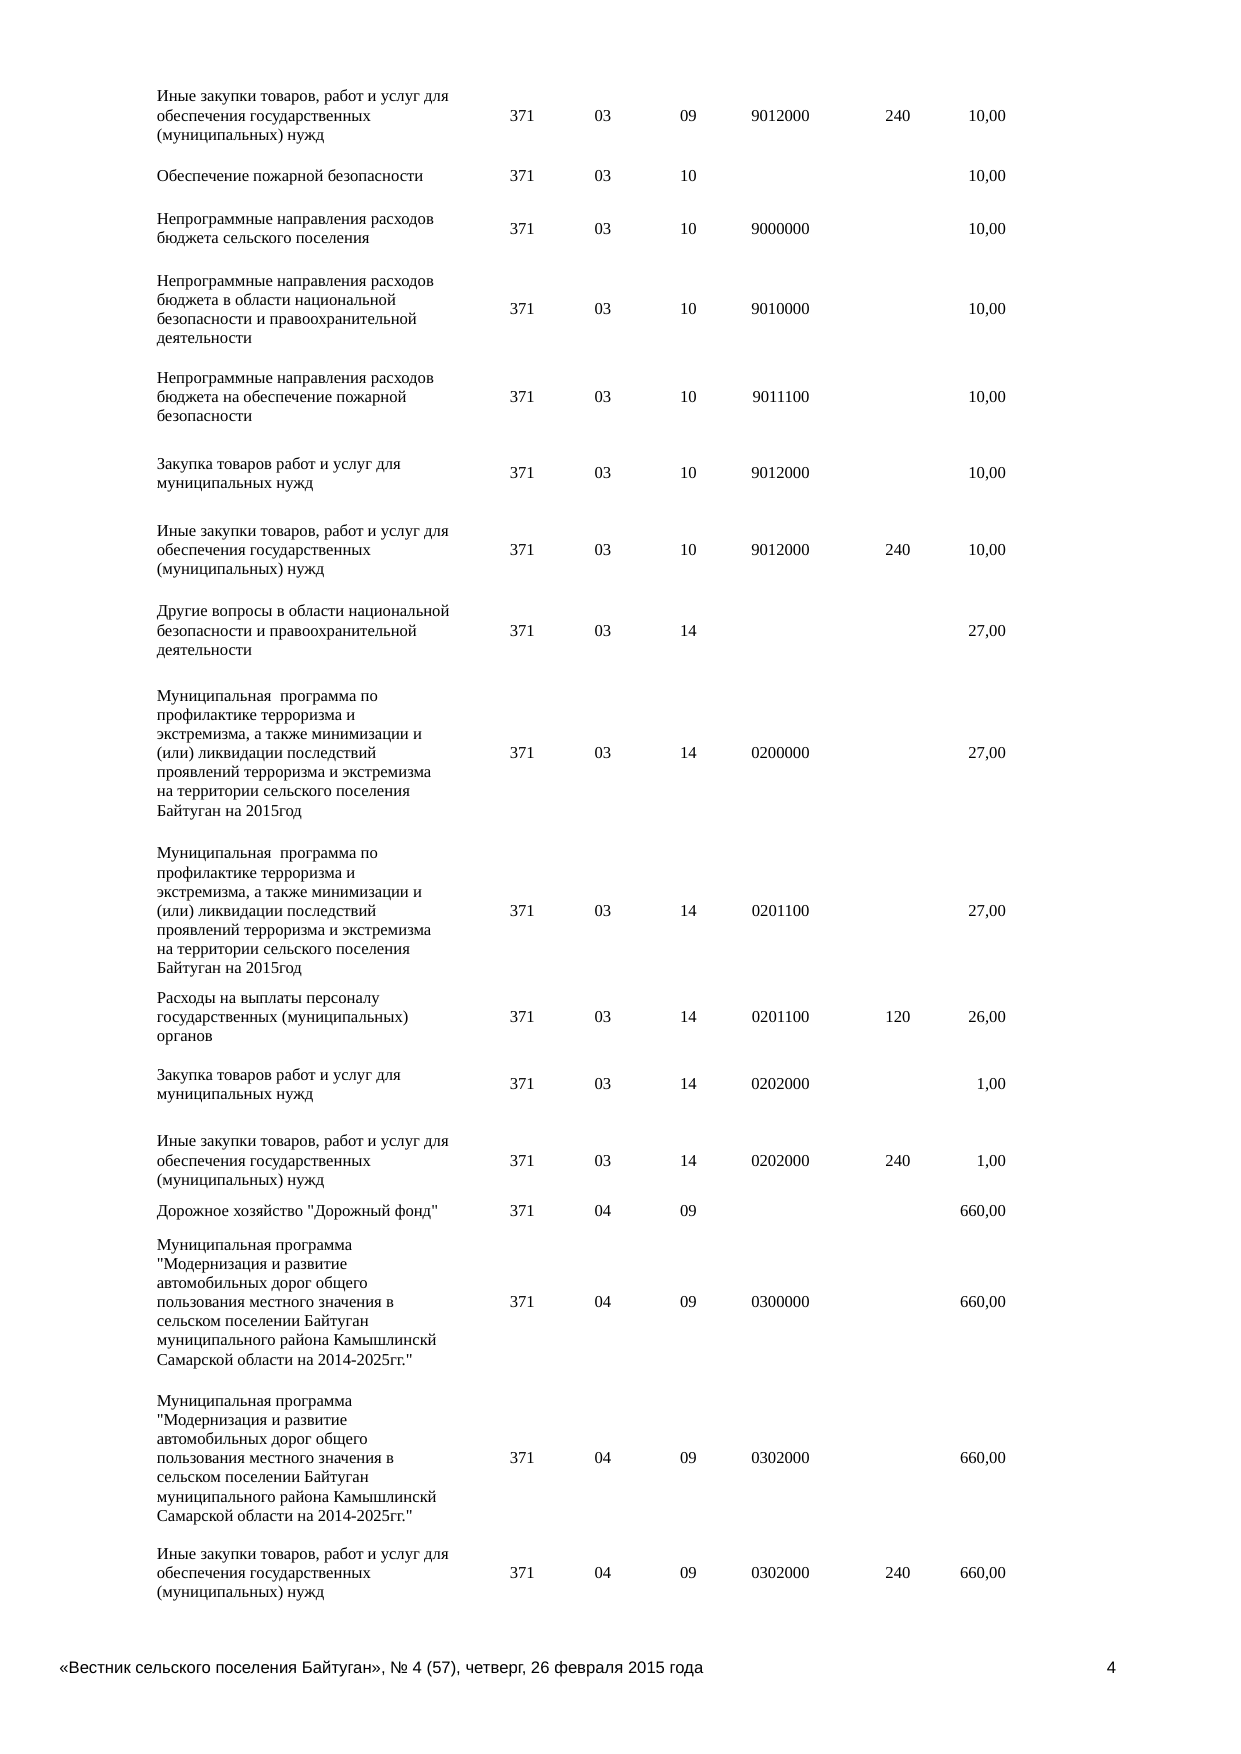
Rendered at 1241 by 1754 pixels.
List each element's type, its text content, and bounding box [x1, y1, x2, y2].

table_cell [59, 1122, 157, 1198]
table_cell [1005, 1223, 1107, 1379]
table_cell 03 [535, 1045, 611, 1122]
table_cell 27,00 [910, 833, 1005, 988]
table_cell 371 [451, 197, 534, 259]
table_cell 03 [535, 588, 611, 672]
table_cell [59, 1536, 157, 1609]
table_cell [809, 197, 910, 259]
table_cell [59, 511, 157, 588]
table_cell [1005, 1045, 1107, 1122]
table_cell 14 [611, 672, 696, 833]
table_cell 10 [611, 435, 696, 511]
table_cell [59, 1045, 157, 1122]
table_cell 10,00 [910, 511, 1005, 588]
table_cell [1005, 153, 1107, 197]
table_cell Муниципальная программа "Модернизация и развитие автомобильных дорог общего пользования местного значения в сельском поселении Байтуган муниципального района Камышлинскй Самарской области на 2014-2025гг." [157, 1223, 451, 1379]
table_cell Иные закупки товаров, работ и услуг для обеспечения государственных (муниципальных) нужд [157, 511, 451, 588]
table_cell Муниципальная программа по профилактике терроризма и экстремизма, а также минимизации и (или) ликвидации последствий проявлений терроризма и экстремизма на территории сельского поселения Байтуган на 2015год [157, 833, 451, 988]
table_cell 04 [535, 1198, 611, 1223]
table_cell Непрограммные направления расходов бюджета на обеспечение пожарной безопасности [157, 358, 451, 434]
table_cell [1005, 988, 1107, 1045]
table_cell 371 [451, 1223, 534, 1379]
table_cell 240 [809, 1122, 910, 1198]
table_cell [1005, 833, 1107, 988]
table_cell [1005, 672, 1107, 833]
table_cell 04 [535, 1536, 611, 1609]
table_cell 14 [611, 833, 696, 988]
table_cell 10,00 [910, 260, 1005, 358]
table_cell 371 [451, 153, 534, 197]
table_cell 120 [809, 988, 910, 1045]
table_cell 660,00 [910, 1198, 1005, 1223]
table_cell 9000000 [696, 197, 809, 259]
table_cell [809, 153, 910, 197]
table_cell 09 [611, 1536, 696, 1609]
table_cell 10,00 [910, 153, 1005, 197]
table_cell [809, 1198, 910, 1223]
table_cell 10,00 [910, 435, 1005, 511]
table_cell 371 [451, 588, 534, 672]
table_cell 10 [611, 153, 696, 197]
table_cell 371 [451, 260, 534, 358]
table_cell [1005, 77, 1107, 153]
table_cell 09 [611, 1380, 696, 1536]
table_cell [1005, 358, 1107, 434]
table_cell [809, 358, 910, 434]
table_cell 10,00 [910, 358, 1005, 434]
table_cell 371 [451, 1536, 534, 1609]
table_cell [59, 358, 157, 434]
table_cell [809, 260, 910, 358]
table_cell [59, 833, 157, 988]
table_cell Непрограммные направления расходов бюджета в области национальной безопасности и правоохранительной деятельности [157, 260, 451, 358]
table_cell 03 [535, 1122, 611, 1198]
table_cell 03 [535, 77, 611, 153]
table_cell 0201100 [696, 988, 809, 1045]
table_cell Иные закупки товаров, работ и услуг для обеспечения государственных (муниципальных) нужд [157, 1122, 451, 1198]
table_cell [59, 1380, 157, 1536]
table_cell 371 [451, 672, 534, 833]
table_cell 9012000 [696, 77, 809, 153]
table_cell 04 [535, 1223, 611, 1379]
table_cell [59, 153, 157, 197]
table_cell [809, 672, 910, 833]
table_cell 26,00 [910, 988, 1005, 1045]
table_cell [1005, 260, 1107, 358]
table_cell 371 [451, 988, 534, 1045]
table_cell 660,00 [910, 1536, 1005, 1609]
table_cell 0302000 [696, 1380, 809, 1536]
table_cell 04 [535, 1380, 611, 1536]
table_cell [696, 588, 809, 672]
table_cell 10 [611, 197, 696, 259]
table_cell [59, 77, 157, 153]
table_cell [59, 197, 157, 259]
table_cell [1005, 511, 1107, 588]
table_cell 660,00 [910, 1223, 1005, 1379]
table_cell 09 [611, 1198, 696, 1223]
table_cell 660,00 [910, 1380, 1005, 1536]
table_cell [809, 1045, 910, 1122]
table_cell Непрограммные направления расходов бюджета сельского поселения [157, 197, 451, 259]
table_cell [1005, 1380, 1107, 1536]
table_cell 9012000 [696, 511, 809, 588]
table_cell 14 [611, 588, 696, 672]
table_cell [59, 260, 157, 358]
table_cell 371 [451, 833, 534, 988]
table_cell Закупка товаров работ и услуг для муниципальных нужд [157, 435, 451, 511]
table_cell Иные закупки товаров, работ и услуг для обеспечения государственных (муниципальных) нужд [157, 77, 451, 153]
table_cell 14 [611, 1122, 696, 1198]
table_cell 03 [535, 197, 611, 259]
table_cell 240 [809, 1536, 910, 1609]
table_cell [809, 588, 910, 672]
table_cell 27,00 [910, 672, 1005, 833]
table_cell 0202000 [696, 1122, 809, 1198]
table_cell [809, 1380, 910, 1536]
table_cell [809, 1223, 910, 1379]
table_cell [59, 1223, 157, 1379]
table_cell 09 [611, 77, 696, 153]
table_cell 371 [451, 1045, 534, 1122]
table_cell [1005, 197, 1107, 259]
table_cell [1005, 588, 1107, 672]
table_cell [809, 435, 910, 511]
table_cell Обеспечение пожарной безопасности [157, 153, 451, 197]
table_cell 03 [535, 358, 611, 434]
table_cell 14 [611, 1045, 696, 1122]
table_cell 0302000 [696, 1536, 809, 1609]
table_cell 1,00 [910, 1122, 1005, 1198]
table_cell [1005, 1122, 1107, 1198]
table_cell [59, 435, 157, 511]
table_cell 03 [535, 511, 611, 588]
table_cell 9011100 [696, 358, 809, 434]
table_cell 371 [451, 358, 534, 434]
table_cell Муниципальная программа по профилактике терроризма и экстремизма, а также минимизации и (или) ликвидации последствий проявлений терроризма и экстремизма на территории сельского поселения Байтуган на 2015год [157, 672, 451, 833]
table_cell 03 [535, 833, 611, 988]
table_cell Иные закупки товаров, работ и услуг для обеспечения государственных (муниципальных) нужд [157, 1536, 451, 1609]
table_cell Другие вопросы в области национальной безопасности и правоохранительной деятельности [157, 588, 451, 672]
table_cell 371 [451, 1122, 534, 1198]
table_cell Муниципальная программа "Модернизация и развитие автомобильных дорог общего пользования местного значения в сельском поселении Байтуган муниципального района Камышлинскй Самарской области на 2014-2025гг." [157, 1380, 451, 1536]
table_cell [59, 988, 157, 1045]
table_cell 9012000 [696, 435, 809, 511]
table_cell 371 [451, 77, 534, 153]
table_cell 03 [535, 672, 611, 833]
table_cell [696, 153, 809, 197]
table_cell 14 [611, 988, 696, 1045]
table_cell 10 [611, 260, 696, 358]
table_cell [1005, 1536, 1107, 1609]
table_cell 371 [451, 511, 534, 588]
table_cell [59, 672, 157, 833]
table_cell Закупка товаров работ и услуг для муниципальных нужд [157, 1045, 451, 1122]
table_cell 1,00 [910, 1045, 1005, 1122]
table_cell 10 [611, 358, 696, 434]
table_cell [809, 833, 910, 988]
table_cell 03 [535, 435, 611, 511]
table_cell 0202000 [696, 1045, 809, 1122]
table_cell 27,00 [910, 588, 1005, 672]
table_cell 10,00 [910, 77, 1005, 153]
table_cell [1005, 1198, 1107, 1223]
table_cell 240 [809, 77, 910, 153]
table_cell 371 [451, 1380, 534, 1536]
table_cell 371 [451, 435, 534, 511]
table_cell 0201100 [696, 833, 809, 988]
table_cell 03 [535, 153, 611, 197]
table_cell 0200000 [696, 672, 809, 833]
table_cell [59, 1198, 157, 1223]
table_cell 10,00 [910, 197, 1005, 259]
table_cell Дорожное хозяйство "Дорожный фонд" [157, 1198, 451, 1223]
table_cell 0300000 [696, 1223, 809, 1379]
table_cell [59, 588, 157, 672]
table_cell 240 [809, 511, 910, 588]
table_cell 10 [611, 511, 696, 588]
table_cell 03 [535, 260, 611, 358]
table_cell Расходы на выплаты персоналу государственных (муниципальных) органов [157, 988, 451, 1045]
table_cell 09 [611, 1223, 696, 1379]
table_cell 9010000 [696, 260, 809, 358]
table_cell [1005, 435, 1107, 511]
table_cell [696, 1198, 809, 1223]
table_cell 371 [451, 1198, 534, 1223]
table_cell 03 [535, 988, 611, 1045]
